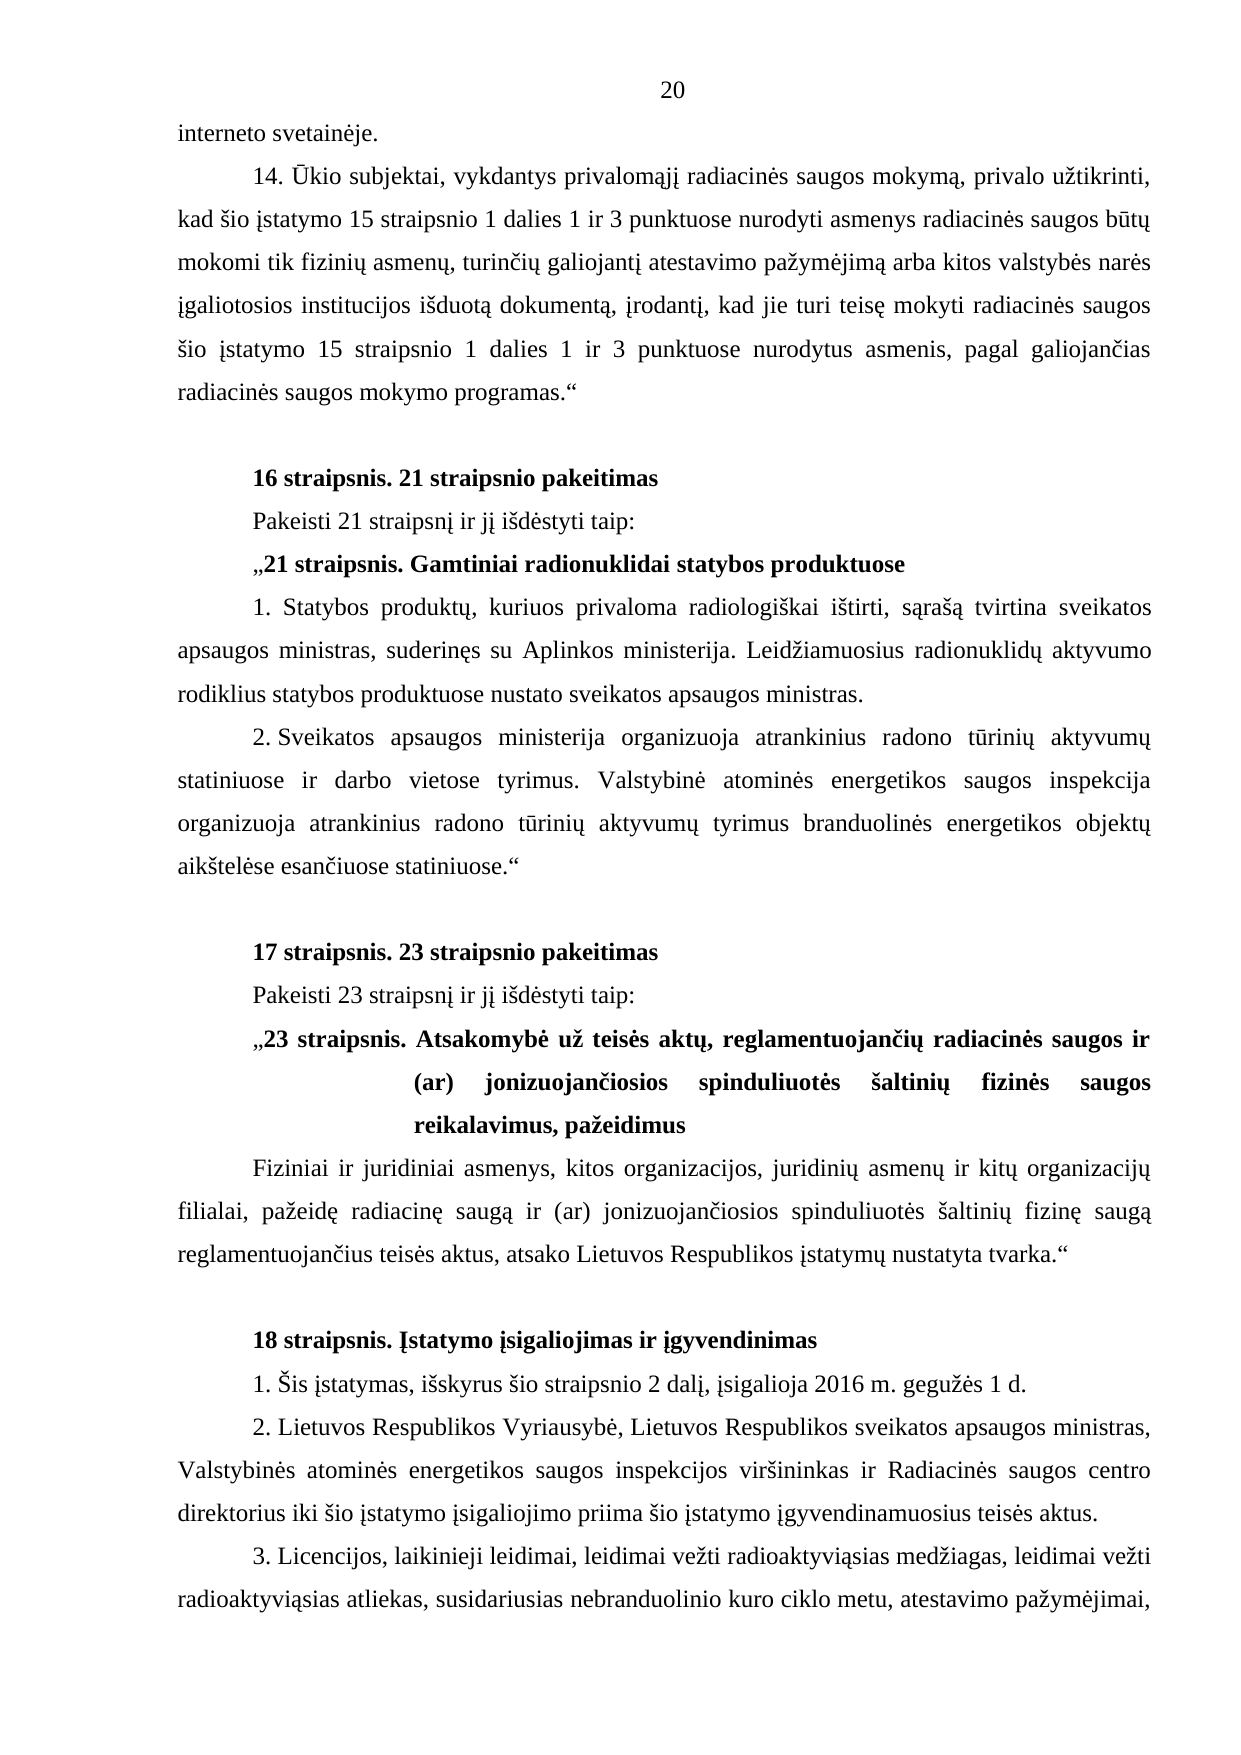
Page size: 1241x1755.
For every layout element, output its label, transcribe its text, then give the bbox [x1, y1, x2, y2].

text „21 straipsnis. Gamtiniai radionuklidai statybos produktuose [177, 549, 1152, 578]
text 16 straipsnis. 21 straipsnio pakeitimas [177, 463, 1152, 492]
text 14. Ūkio subjektai, vykdantys privalomąjį radiacinės saugos mokymą, privalo užtikrinti, kad šio įstatymo 15 straipsnio 1 dalies 1 ir 3 punktuose nurodyti asmenys radiacinės saugos būtų mokomi tik fizinių asmenų, turinčių galiojantį atestavimo pažymėjimą arba kitos valstybės narės įgaliotosios institucijos išduotą dokumentą, įrodantį, kad jie turi teisę mokyti radiacinės saugos šio įstatymo 15 straipsnio 1 dalies 1 ir 3 punktuose nurodytus asmenis, pagal galiojančias radiacinės saugos mokymo programas.“ [177, 161, 1152, 406]
text 3. Licencijos, laikinieji leidimai, leidimai vežti radioaktyviąsias medžiagas, leidimai vežti radioaktyviąsias atliekas, susidariusias nebranduolinio kuro ciklo metu, atestavimo pažymėjimai, [177, 1541, 1152, 1613]
text 18 straipsnis. Įstatymo įsigaliojimas ir įgyvendinimas [177, 1326, 1152, 1354]
text Pakeisti 21 straipsnį ir jį išdėstyti taip: [177, 506, 1152, 535]
text 1. Statybos produktų, kuriuos privaloma radiologiškai ištirti, sąrašą tvirtina sveikatos apsaugos ministras, suderinęs su Aplinkos ministerija. Leidžiamuosius radionuklidų aktyvumo rodiklius statybos produktuose nustato sveikatos apsaugos ministras. [177, 592, 1152, 707]
text 2. Lietuvos Respublikos Vyriausybė, Lietuvos Respublikos sveikatos apsaugos ministras, Valstybinės atominės energetikos saugos inspekcijos viršininkas ir Radiacinės saugos centro direktorius iki šio įstatymo įsigaliojimo priima šio įstatymo įgyvendinamuosius teisės aktus. [177, 1412, 1152, 1527]
text 1. Šis įstatymas, išskyrus šio straipsnio 2 dalį, įsigalioja 2016 m. gegužės 1 d. [177, 1369, 1152, 1397]
text „23 straipsnis. Atsakomybė už teisės aktų, reglamentuojančių radiacinės saugos ir (ar) jonizuojančiosios spinduliuotės šaltinių fizinės saugos reikalavimus, pažeidimus [252, 1024, 1152, 1139]
text Pakeisti 23 straipsnį ir jį išdėstyti taip: [177, 981, 1152, 1009]
text Fiziniai ir juridiniai asmenys, kitos organizacijos, juridinių asmenų ir kitų organizacijų filialai, pažeidę radiacinę saugą ir (ar) jonizuojančiosios spinduliuotės šaltinių fizinę saugą reglamentuojančius teisės aktus, atsako Lietuvos Respublikos įstatymų nustatyta tvarka.“ [177, 1153, 1152, 1268]
text 17 straipsnis. 23 straipsnio pakeitimas [177, 937, 1152, 966]
text 2. Sveikatos apsaugos ministerija organizuoja atrankinius radono tūrinių aktyvumų statiniuose ir darbo vietose tyrimus. Valstybinė atominės energetikos saugos inspekcija organizuoja atrankinius radono tūrinių aktyvumų tyrimus branduolinės energetikos objektų aikštelėse esančiuose statiniuose.“ [177, 722, 1152, 880]
text interneto svetainėje. [177, 118, 1152, 147]
